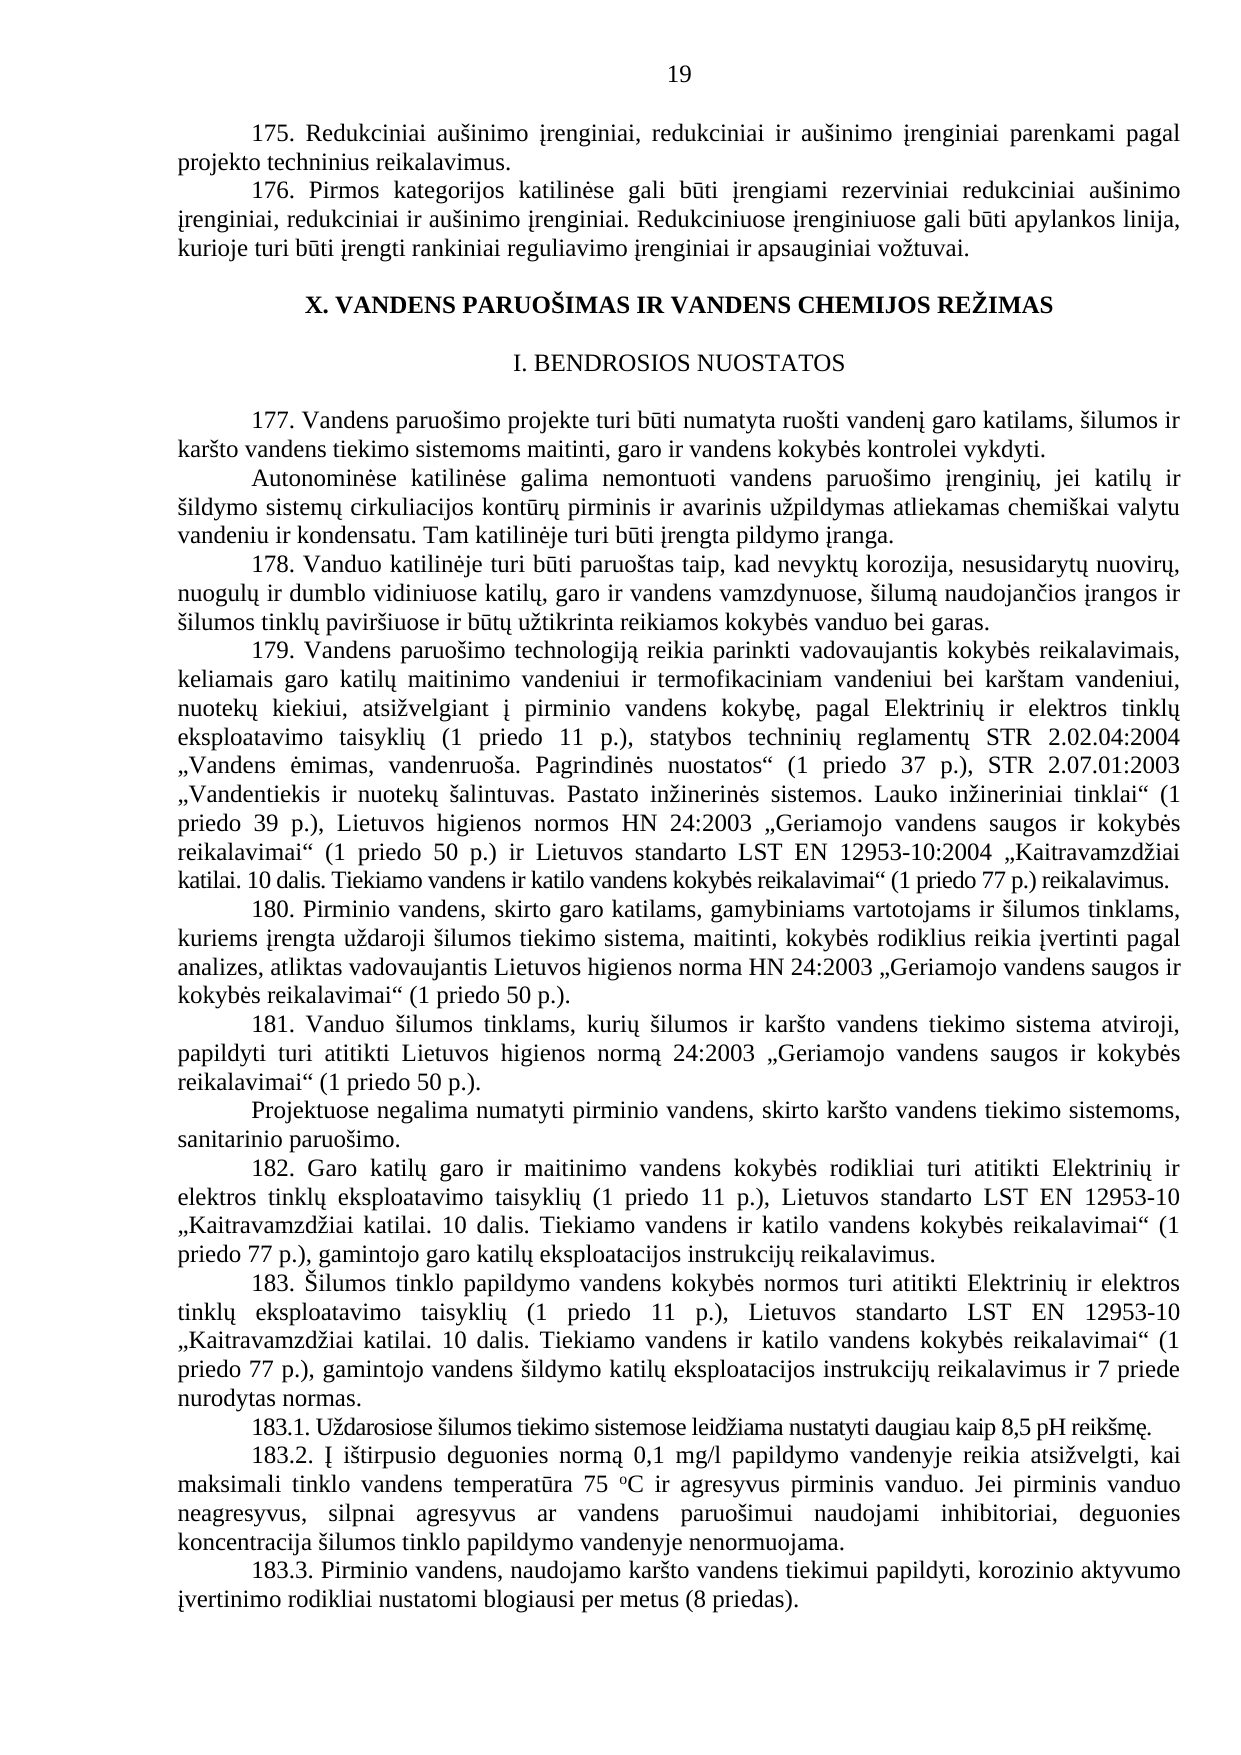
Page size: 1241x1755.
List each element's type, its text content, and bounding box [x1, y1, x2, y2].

text 183. Šilumos tinklo papildymo vandens kokybės normos turi atitikti Elektrinių ir elektros tinklų eksploatavimo taisyklių (1 priedo 11 p.), Lietuvos standarto LST EN 12953-10 „Kaitravamzdžiai katilai. 10 dalis. Tiekiamo vandens ir katilo vandens kokybės reikalavimai“ (1 priedo 77 p.), gamintojo vandens šildymo katilų eksploatacijos instrukcijų reikalavimus ir 7 priede nurodytas normas. [177, 1268, 1181, 1412]
text 180. Pirminio vandens, skirto garo katilams, gamybiniams vartotojams ir šilumos tinklams, kuriems įrengta uždaroji šilumos tiekimo sistema, maitinti, kokybės rodiklius reikia įvertinti pagal analizes, atliktas vadovaujantis Lietuvos higienos norma HN 24:2003 „Geriamojo vandens saugos ir kokybės reikalavimai“ (1 priedo 50 p.). [177, 894, 1181, 1009]
text 176. Pirmos kategorijos katilinėse gali būti įrengiami rezerviniai redukciniai aušinimo įrenginiai, redukciniai ir aušinimo įrenginiai. Redukciniuose įrenginiuose gali būti apylankos linija, kurioje turi būti įrengti rankiniai reguliavimo įrenginiai ir apsauginiai vožtuvai. [177, 176, 1181, 262]
text I. BENDROSIOS NUOSTATOS [177, 348, 1181, 377]
text Projektuose negalima numatyti pirminio vandens, skirto karšto vandens tiekimo sistemoms, sanitarinio paruošimo. [177, 1096, 1181, 1153]
text 183.1. Uždarosiose šilumos tiekimo sistemose leidžiama nustatyti daugiau kaip 8,5 pH reikšmę. [177, 1412, 1181, 1441]
text 181. Vanduo šilumos tinklams, kurių šilumos ir karšto vandens tiekimo sistema atviroji, papildyti turi atitikti Lietuvos higienos normą 24:2003 „Geriamojo vandens saugos ir kokybės reikalavimai“ (1 priedo 50 p.). [177, 1009, 1181, 1096]
text 177. Vandens paruošimo projekte turi būti numatyta ruošti vandenį garo katilams, šilumos ir karšto vandens tiekimo sistemoms maitinti, garo ir vandens kokybės kontrolei vykdyti. [177, 406, 1181, 463]
text 175. Redukciniai aušinimo įrenginiai, redukciniai ir aušinimo įrenginiai parenkami pagal projekto techninius reikalavimus. [177, 118, 1181, 176]
text X. Vandens paruošimas ir vandens chemijos režimas [177, 291, 1181, 319]
text 179. Vandens paruošimo technologiją reikia parinkti vadovaujantis kokybės reikalavimais, keliamais garo katilų maitinimo vandeniui ir termofikaciniam vandeniui bei karštam vandeniui, nuotekų kiekiui, atsižvelgiant į pirminio vandens kokybę, pagal Elektrinių ir elektros tinklų eksploatavimo taisyklių (1 priedo 11 p.), statybos techninių reglamentų STR 2.02.04:2004 „Vandens ėmimas, vandenruoša. Pagrindinės nuostatos“ (1 priedo 37 p.), STR 2.07.01:2003 „Vandentiekis ir nuotekų šalintuvas. Pastato inžinerinės sistemos. Lauko inžineriniai tinklai“ (1 priedo 39 p.), Lietuvos higienos normos HN 24:2003 „Geriamojo vandens saugos ir kokybės reikalavimai“ (1 priedo 50 p.) ir Lietuvos standarto LST EN 12953-10:2004 „Kaitravamzdžiai katilai. 10 dalis. Tiekiamo vandens ir katilo vandens kokybės reikalavimai“ (1 priedo 77 p.) reikalavimus. [177, 636, 1181, 894]
text 183.2. Į ištirpusio deguonies normą 0,1 mg/l papildymo vandenyje reikia atsižvelgti, kai maksimali tinklo vandens temperatūra 75 oC ir agresyvus pirminis vanduo. Jei pirminis vanduo neagresyvus, silpnai agresyvus ar vandens paruošimui naudojami inhibitoriai, deguonies koncentracija šilumos tinklo papildymo vandenyje nenormuojama. [177, 1441, 1181, 1556]
text 178. Vanduo katilinėje turi būti paruoštas taip, kad nevyktų korozija, nesusidarytų nuovirų, nuogulų ir dumblo vidiniuose katilų, garo ir vandens vamzdynuose, šilumą naudojančios įrangos ir šilumos tinklų paviršiuose ir būtų užtikrinta reikiamos kokybės vanduo bei garas. [177, 549, 1181, 636]
text 183.3. Pirminio vandens, naudojamo karšto vandens tiekimui papildyti, korozinio aktyvumo įvertinimo rodikliai nustatomi blogiausi per metus (8 priedas). [177, 1556, 1181, 1613]
text 182. Garo katilų garo ir maitinimo vandens kokybės rodikliai turi atitikti Elektrinių ir elektros tinklų eksploatavimo taisyklių (1 priedo 11 p.), Lietuvos standarto LST EN 12953-10 „Kaitravamzdžiai katilai. 10 dalis. Tiekiamo vandens ir katilo vandens kokybės reikalavimai“ (1 priedo 77 p.), gamintojo garo katilų eksploatacijos instrukcijų reikalavimus. [177, 1153, 1181, 1268]
text Autonominėse katilinėse galima nemontuoti vandens paruošimo įrenginių, jei katilų ir šildymo sistemų cirkuliacijos kontūrų pirminis ir avarinis užpildymas atliekamas chemiškai valytu vandeniu ir kondensatu. Tam katilinėje turi būti įrengta pildymo įranga. [177, 463, 1181, 549]
